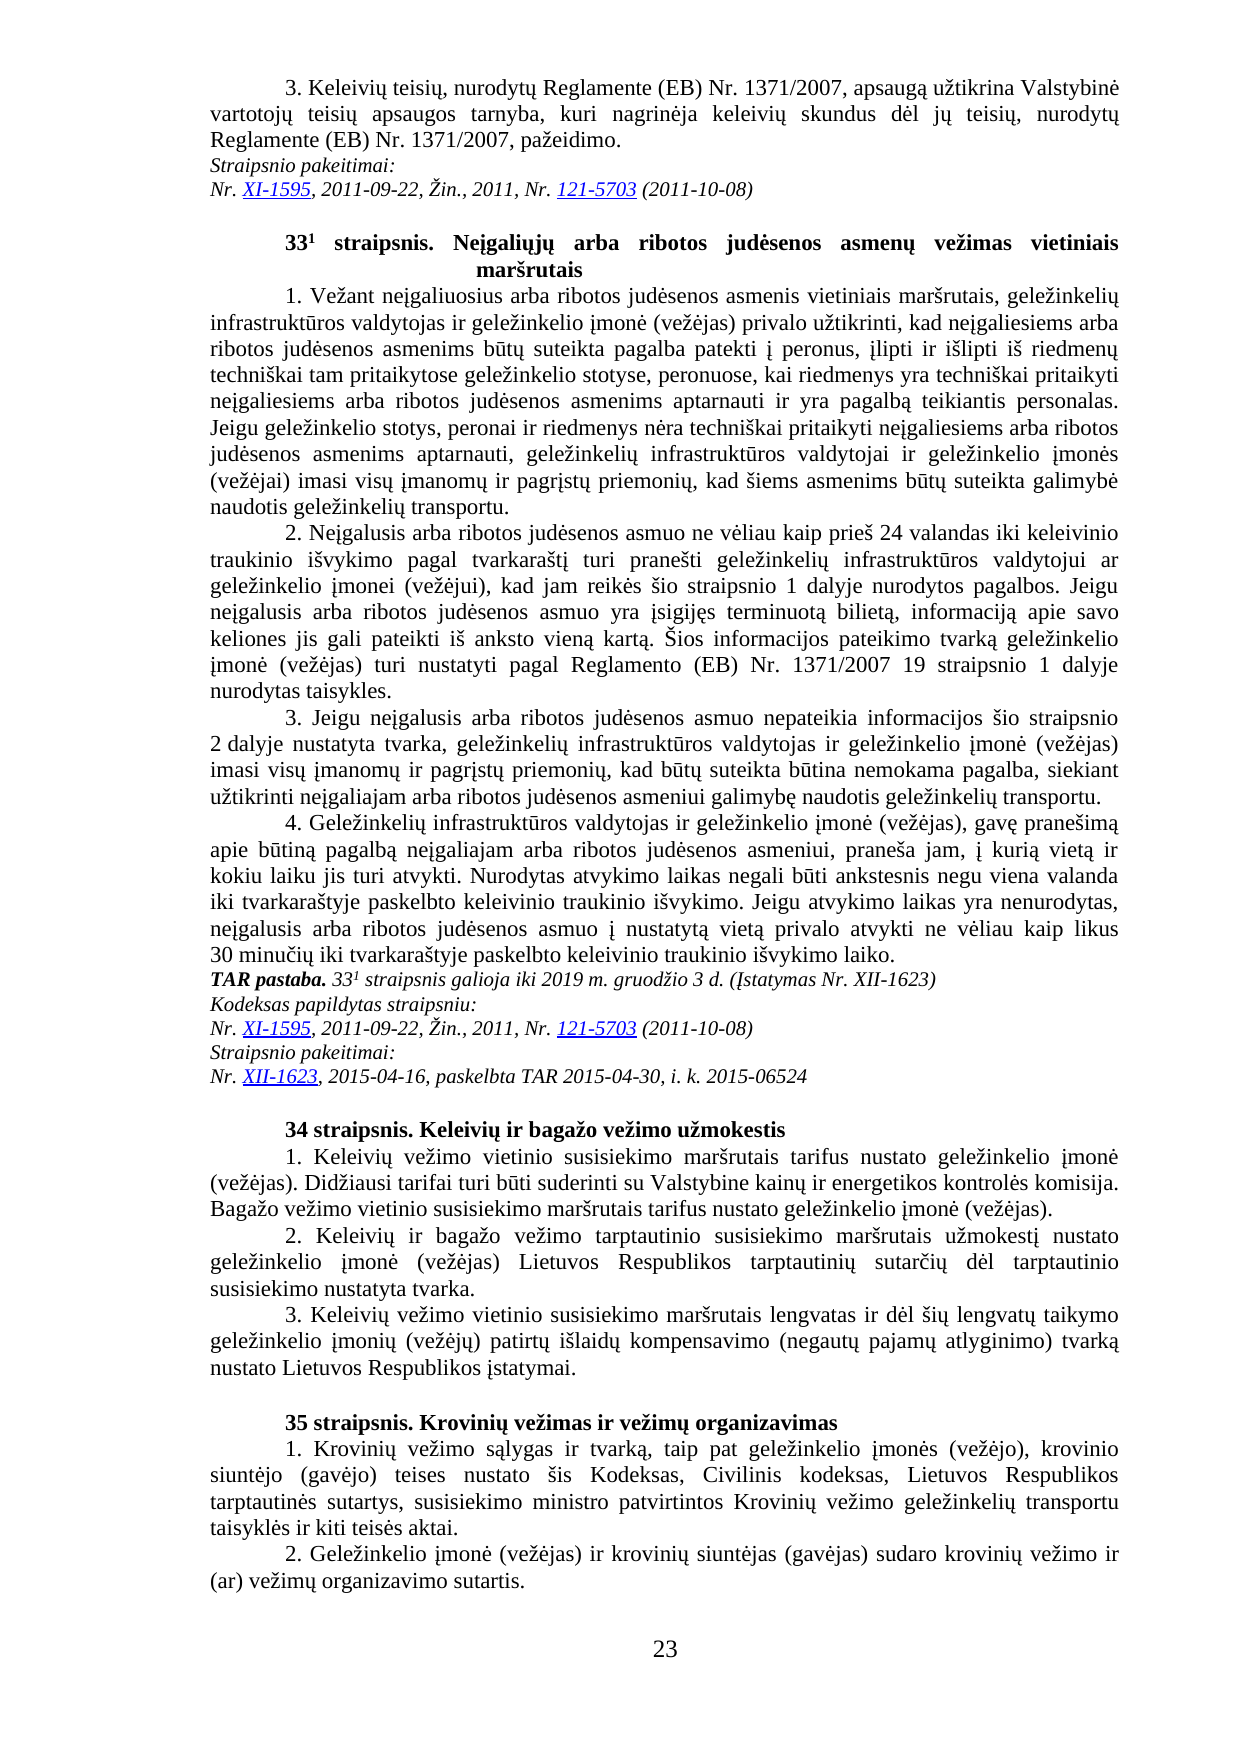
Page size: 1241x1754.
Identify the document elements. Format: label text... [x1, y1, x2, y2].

text 2. Keleivių ir bagažo vežimo tarptautinio susisiekimo maršrutais užmokestį nustato geležinkelio įmonė (vežėjas) Lietuvos Respublikos tarptautinių sutarčių dėl tarptautinio susisiekimo nustatyta tvarka. [210, 1222, 1120, 1301]
text Straipsnio pakeitimai: [210, 1039, 1120, 1064]
text Straipsnio pakeitimai: [210, 153, 1120, 177]
text 3. Jeigu neįgalusis arba ribotos judėsenos asmuo nepateikia informacijos šio straipsnio 2 dalyje nustatyta tvarka, geležinkelių infrastruktūros valdytojas ir geležinkelio įmonė (vežėjas) imasi visų įmanomų ir pagrįstų priemonių, kad būtų suteikta būtina nemokama pagalba, siekiant užtikrinti neįgaliajam arba ribotos judėsenos asmeniui galimybę naudotis geležinkelių transportu. [210, 704, 1120, 809]
text Nr. XI-1595, 2011-09-22, Žin., 2011, Nr. 121-5703 (2011-10-08) [210, 177, 1120, 201]
text 1. Krovinių vežimo sąlygas ir tvarką, taip pat geležinkelio įmonės (vežėjo), krovinio siuntėjo (gavėjo) teises nustato šis Kodeksas, Civilinis kodeksas, Lietuvos Respublikos tarptautinės sutartys, susisiekimo ministro patvirtintos Krovinių vežimo geležinkelių transportu taisyklės ir kiti teisės aktai. [210, 1435, 1120, 1541]
text 1. Vežant neįgaliuosius arba ribotos judėsenos asmenis vietiniais maršrutais, geležinkelių infrastruktūros valdytojas ir geležinkelio įmonė (vežėjas) privalo užtikrinti, kad neįgaliesiems arba ribotos judėsenos asmenims būtų suteikta pagalba patekti į peronus, įlipti ir išlipti iš riedmenų techniškai tam pritaikytose geležinkelio stotyse, peronuose, kai riedmenys yra techniškai pritaikyti neįgaliesiems arba ribotos judėsenos asmenims aptarnauti ir yra pagalbą teikiantis personalas. Jeigu geležinkelio stotys, peronai ir riedmenys nėra techniškai pritaikyti neįgaliesiems arba ribotos judėsenos asmenims aptarnauti, geležinkelių infrastruktūros valdytojai ir geležinkelio įmonės (vežėjai) imasi visų įmanomų ir pagrįstų priemonių, kad šiems asmenims būtų suteikta galimybė naudotis geležinkelių transportu. [210, 282, 1120, 519]
text 331 straipsnis. Neįgaliųjų arba ribotos judėsenos asmenų vežimas vietiniais maršrutais [285, 229, 1120, 282]
text 35 straipsnis. Krovinių vežimas ir vežimų organizavimas [210, 1409, 1120, 1435]
text 1. Keleivių vežimo vietinio susisiekimo maršrutais tarifus nustato geležinkelio įmonė (vežėjas). Didžiausi tarifai turi būti suderinti su Valstybine kainų ir energetikos kontrolės komisija. Bagažo vežimo vietinio susisiekimo maršrutais tarifus nustato geležinkelio įmonė (vežėjas). [210, 1143, 1120, 1222]
text Nr. XII-1623, 2015-04-16, paskelbta TAR 2015-04-30, i. k. 2015-06524 [210, 1064, 1120, 1088]
text 2. Neįgalusis arba ribotos judėsenos asmuo ne vėliau kaip prieš 24 valandas iki keleivinio traukinio išvykimo pagal tvarkaraštį turi pranešti geležinkelių infrastruktūros valdytojui ar geležinkelio įmonei (vežėjui), kad jam reikės šio straipsnio 1 dalyje nurodytos pagalbos. Jeigu neįgalusis arba ribotos judėsenos asmuo yra įsigijęs terminuotą bilietą, informaciją apie savo keliones jis gali pateikti iš anksto vieną kartą. Šios informacijos pateikimo tvarką geležinkelio įmonė (vežėjas) turi nustatyti pagal Reglamento (EB) Nr. 1371/2007 19 straipsnio 1 dalyje nurodytas taisykles. [210, 519, 1120, 704]
text 3. Keleivių teisių, nurodytų Reglamente (EB) Nr. 1371/2007, apsaugą užtikrina Valstybinė vartotojų teisių apsaugos tarnyba, kuri nagrinėja keleivių skundus dėl jų teisių, nurodytų Reglamente (EB) Nr. 1371/2007, pažeidimo. [210, 73, 1120, 153]
text 3. Keleivių vežimo vietinio susisiekimo maršrutais lengvatas ir dėl šių lengvatų taikymo geležinkelio įmonių (vežėjų) patirtų išlaidų kompensavimo (negautų pajamų atlyginimo) tvarką nustato Lietuvos Respublikos įstatymai. [210, 1301, 1120, 1380]
text Nr. XI-1595, 2011-09-22, Žin., 2011, Nr. 121-5703 (2011-10-08) [210, 1016, 1120, 1039]
text TAR pastaba. 331 straipsnis galioja iki 2019 m. gruodžio 3 d. (Įstatymas Nr. XII-1623) [210, 967, 1120, 991]
text 2. Geležinkelio įmonė (vežėjas) ir krovinių siuntėjas (gavėjas) sudaro krovinių vežimo ir (ar) vežimų organizavimo sutartis. [210, 1541, 1120, 1593]
text 34 straipsnis. Keleivių ir bagažo vežimo užmokestis [210, 1116, 1120, 1143]
text Kodeksas papildytas straipsniu: [210, 991, 1120, 1016]
text 4. Geležinkelių infrastruktūros valdytojas ir geležinkelio įmonė (vežėjas), gavę pranešimą apie būtiną pagalbą neįgaliajam arba ribotos judėsenos asmeniui, praneša jam, į kurią vietą ir kokiu laiku jis turi atvykti. Nurodytas atvykimo laikas negali būti ankstesnis negu viena valanda iki tvarkaraštyje paskelbto keleivinio traukinio išvykimo. Jeigu atvykimo laikas yra nenurodytas, neįgalusis arba ribotos judėsenos asmuo į nustatytą vietą privalo atvykti ne vėliau kaip likus 30 minučių iki tvarkaraštyje paskelbto keleivinio traukinio išvykimo laiko. [210, 809, 1120, 967]
